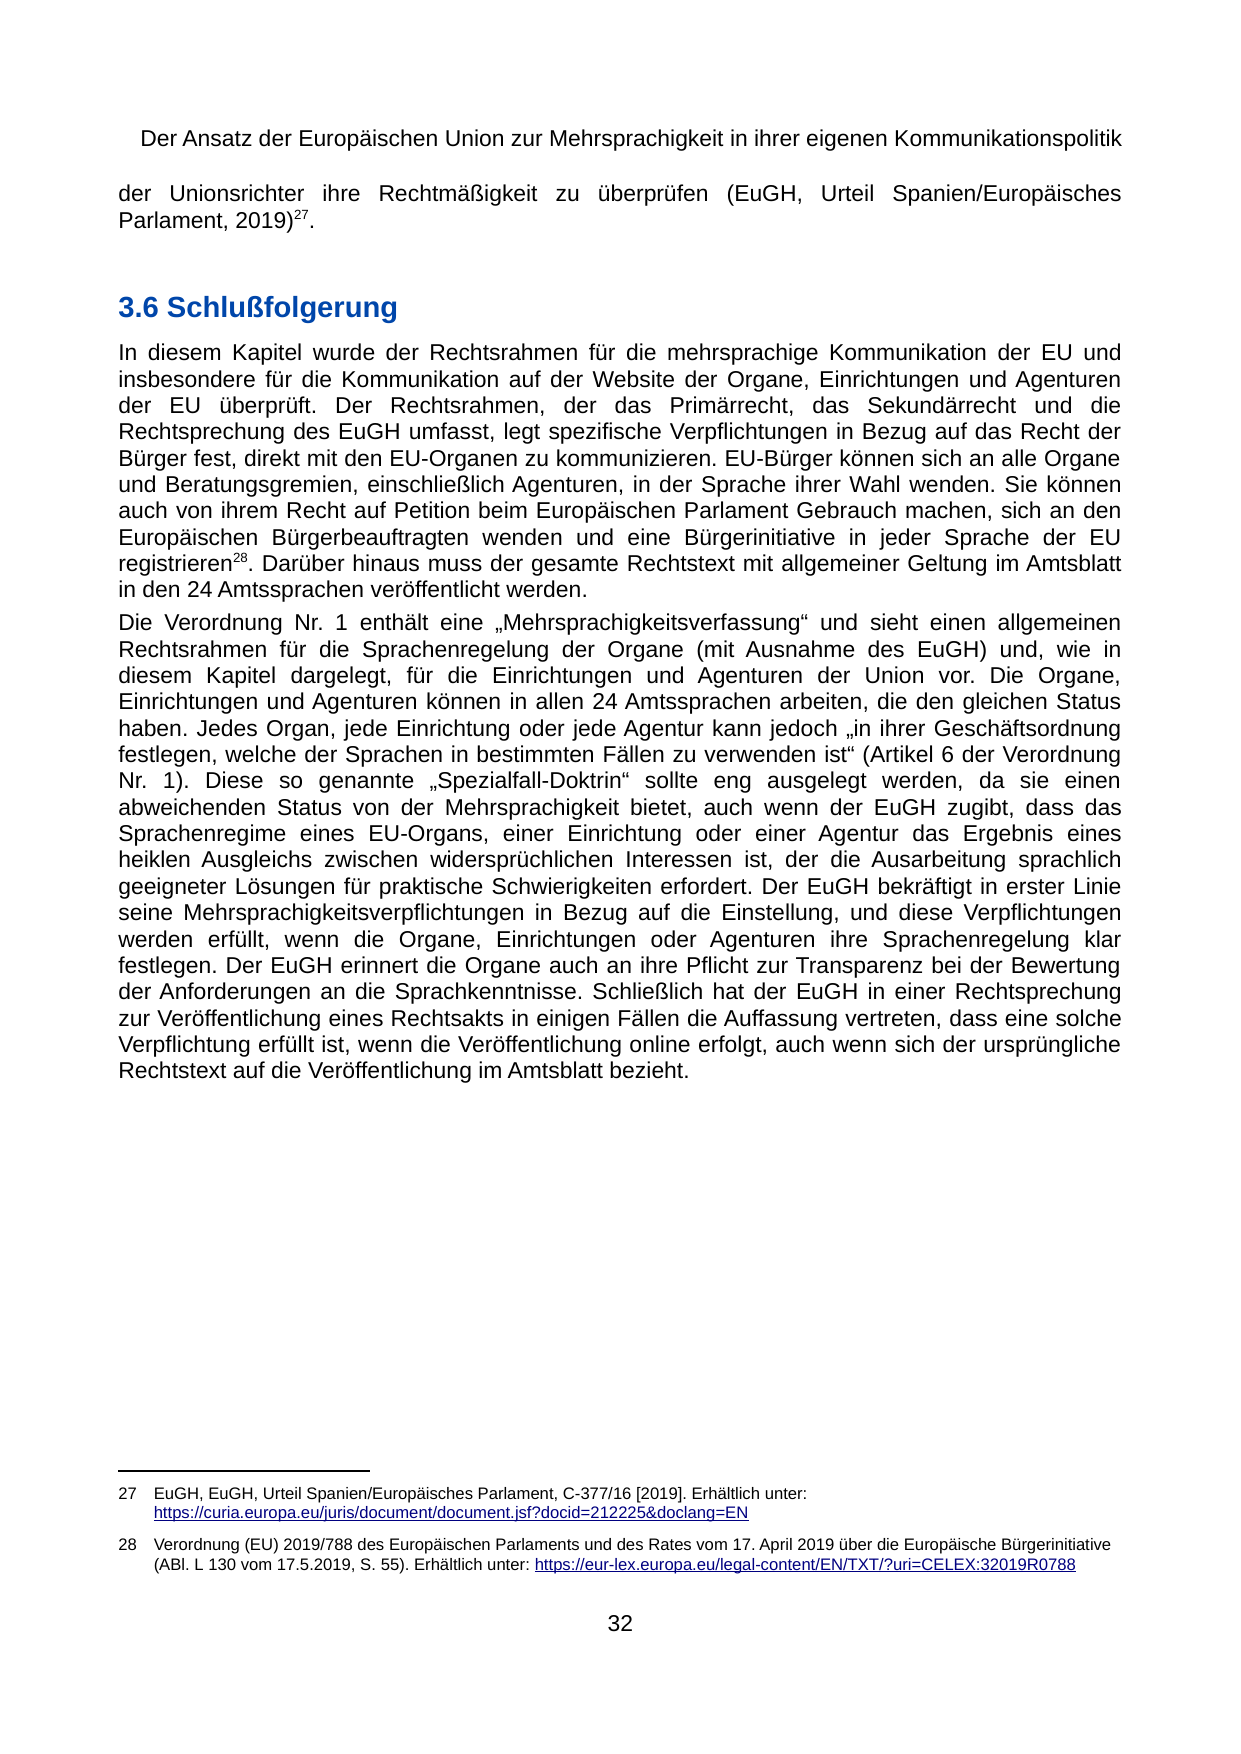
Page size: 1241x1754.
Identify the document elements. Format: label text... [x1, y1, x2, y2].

text EuGH, EuGH, Urteil Spanien/Europäisches Parlament, C-377/16 [2019]. Erhältlich unter: https://curia.europa.eu/juris/document/document.jsf?docid=212225&doclang=EN [118, 1484, 1122, 1522]
text Verordnung (EU) 2019/788 des Europäischen Parlaments und des Rates vom 17. April 2019 über die Europäische Bürgerinitiative (ABl. L 130 vom 17.5.2019, S. 55). Erhältlich unter: https://eur-lex.europa.eu/legal-content/EN/TXT/?uri=CELEX:32019R0788 [118, 1535, 1122, 1573]
text der Unionsrichter ihre Rechtmäßigkeit zu überprüfen (EuGH, Urteil Spanien/Europäisches Parlament, 2019). [118, 180, 1122, 233]
text In diesem Kapitel wurde der Rechtsrahmen für die mehrsprachige Kommunikation der EU und insbesondere für die Kommunikation auf der Website der Organe, Einrichtungen und Agenturen der EU überprüft. Der Rechtsrahmen, der das Primärrecht, das Sekundärrecht und die Rechtsprechung des EuGH umfasst, legt spezifische Verpflichtungen in Bezug auf das Recht der Bürger fest, direkt mit den EU-Organen zu kommunizieren. EU-Bürger können sich an alle Organe und Beratungsgremien, einschließlich Agenturen, in der Sprache ihrer Wahl wenden. Sie können auch von ihrem Recht auf Petition beim Europäischen Parlament Gebrauch machen, sich an den Europäischen Bürgerbeauftragten wenden und eine Bürgerinitiative in jeder Sprache der EU registrieren. Darüber hinaus muss der gesamte Rechtstext mit allgemeiner Geltung im Amtsblatt in den 24 Amtssprachen veröffentlicht werden. [118, 339, 1122, 603]
subtitle 3.6 Schlußfolgerung [118, 290, 1122, 323]
text Die Verordnung Nr. 1 enthält eine „Mehrsprachigkeitsverfassung“ und sieht einen allgemeinen Rechtsrahmen für die Sprachenregelung der Organe (mit Ausnahme des EuGH) und, wie in diesem Kapitel dargelegt, für die Einrichtungen und Agenturen der Union vor. Die Organe, Einrichtungen und Agenturen können in allen 24 Amtssprachen arbeiten, die den gleichen Status haben. Jedes Organ, jede Einrichtung oder jede Agentur kann jedoch „in ihrer Geschäftsordnung festlegen, welche der Sprachen in bestimmten Fällen zu verwenden ist“ (Artikel 6 der Verordnung Nr. 1). Diese so genannte „Spezialfall-Doktrin“ sollte eng ausgelegt werden, da sie einen abweichenden Status von der Mehrsprachigkeit bietet, auch wenn der EuGH zugibt, dass das Sprachenregime eines EU-Organs, einer Einrichtung oder einer Agentur das Ergebnis eines heiklen Ausgleichs zwischen widersprüchlichen Interessen ist, der die Ausarbeitung sprachlich geeigneter Lösungen für praktische Schwierigkeiten erfordert. Der EuGH bekräftigt in erster Linie seine Mehrsprachigkeitsverpflichtungen in Bezug auf die Einstellung, und diese Verpflichtungen werden erfüllt, wenn die Organe, Einrichtungen oder Agenturen ihre Sprachenregelung klar festlegen. Der EuGH erinnert die Organe auch an ihre Pflicht zur Transparenz bei der Bewertung der Anforderungen an die Sprachkenntnisse. Schließlich hat der EuGH in einer Rechtsprechung zur Veröffentlichung eines Rechtsakts in einigen Fällen die Auffassung vertreten, dass eine solche Verpflichtung erfüllt ist, wenn die Veröffentlichung online erfolgt, auch wenn sich der ursprüngliche Rechtstext auf die Veröffentlichung im Amtsblatt bezieht. [118, 609, 1122, 1084]
